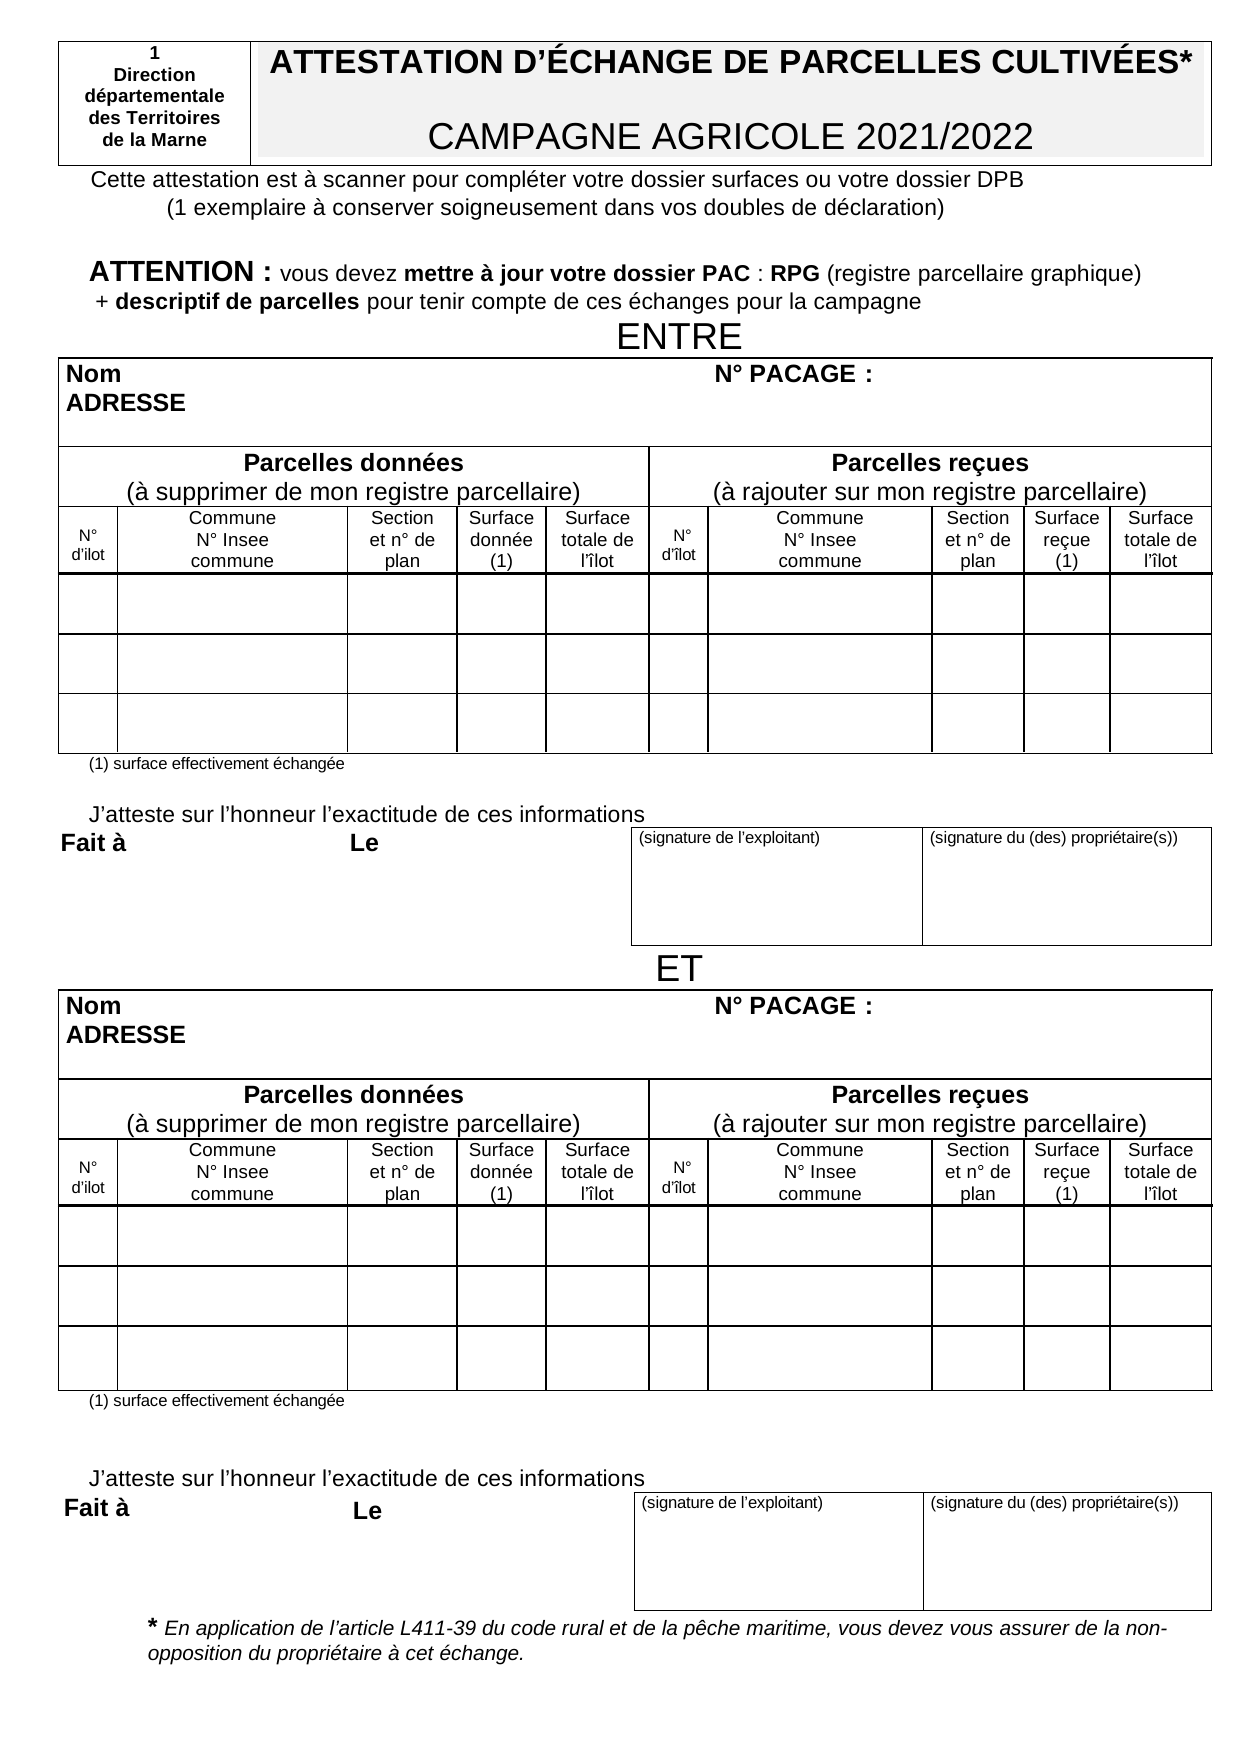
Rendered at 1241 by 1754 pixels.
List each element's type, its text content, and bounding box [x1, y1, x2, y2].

table_header [458, 1207, 545, 1265]
table_header [650, 575, 707, 633]
text ENTRE [148, 314, 1211, 357]
text * En application de l’article L411-39 du code rural et de la pêche maritime, vous devez vous assurer de la non-opposition du propriétaire à cet échange. [148, 1611, 1211, 1664]
table_header 1 Direction départementale des Territoires de la Marne [67, 42, 242, 150]
table_cell [547, 1267, 648, 1325]
table_cell Surface reçue (1) [1025, 1140, 1109, 1204]
table_cell Surface totale de l’îlot [1111, 1140, 1211, 1204]
table_cell Parcelles reçues (à rajouter sur mon registre parcellaire) [650, 447, 1211, 506]
table_cell Surface donnée (1) [458, 1140, 545, 1204]
text ATTENTION : vous devez mettre à jour votre dossier PAC : RPG (registre parcellaire graphique) [89, 253, 1240, 287]
text (1) surface effectivement échangée [89, 1391, 1211, 1410]
table_header Nom N° PACAGE : ADRESSE [59, 991, 1211, 1078]
table_cell [709, 1327, 931, 1390]
table_cell [547, 635, 648, 693]
text (1) surface effectivement échangée [89, 754, 1211, 773]
table_cell [118, 635, 347, 693]
table_cell [547, 694, 648, 752]
table_cell Surface totale de l’îlot [547, 1140, 648, 1204]
table_cell [547, 1327, 648, 1390]
table_cell Commune N° Insee commune [118, 1140, 347, 1204]
table_cell [59, 635, 117, 693]
table_cell Parcelles reçues (à rajouter sur mon registre parcellaire) [650, 1080, 1211, 1138]
table_cell [933, 635, 1023, 693]
table_header (signature de l’exploitant) [632, 828, 922, 945]
table_cell [933, 1327, 1023, 1390]
table_cell [1111, 694, 1211, 752]
table_header [59, 575, 117, 633]
table_header Fait à [53, 827, 342, 945]
table_header [547, 575, 648, 633]
table_header [149, 1492, 345, 1610]
table_header [348, 575, 456, 633]
table_header [547, 1207, 648, 1265]
text (1 exemplaire à conserver soigneusement dans vos doubles de déclaration) [89, 193, 1033, 220]
table_cell N° d’ilot [59, 507, 117, 572]
table_cell Commune N° Insee commune [118, 507, 347, 572]
text J’atteste sur l’honneur l’exactitude de ces informations [89, 800, 1211, 827]
table_cell [933, 694, 1023, 752]
table_cell [709, 1267, 931, 1325]
table_cell [458, 1267, 545, 1325]
table_cell [348, 1267, 456, 1325]
table_header Fait à [56, 1492, 149, 1610]
table_cell Parcelles données (à supprimer de mon registre parcellaire) [59, 1080, 648, 1138]
table_cell Section et n° de plan [348, 507, 456, 572]
table_cell [458, 635, 545, 693]
table_header [1111, 1207, 1211, 1265]
table_cell [59, 1267, 117, 1325]
table_header [458, 575, 545, 633]
table_cell Surface totale de l’îlot [1111, 507, 1211, 572]
table_cell [650, 1327, 707, 1390]
table_cell [1111, 1267, 1211, 1325]
table_cell N° d’ilot [59, 1140, 117, 1204]
table_cell [1025, 635, 1109, 693]
table_header [348, 1207, 456, 1265]
table_header Nom N° PACAGE : ADRESSE [59, 359, 1211, 446]
table_header (signature de l’exploitant) [635, 1493, 923, 1610]
table_cell [118, 1267, 347, 1325]
text Cette attestation est à scanner pour compléter votre dossier surfaces ou votre dossier DPB [89, 166, 1033, 193]
table_cell Surface reçue (1) [1025, 507, 1109, 572]
table_header [1025, 1207, 1109, 1265]
table_cell [1111, 1327, 1211, 1390]
table_cell [1025, 694, 1109, 752]
table_cell [118, 1327, 347, 1390]
table_cell [348, 1327, 456, 1390]
text ET [148, 946, 1211, 989]
table_cell [709, 635, 931, 693]
table_cell [1025, 1327, 1109, 1390]
table_cell Section et n° de plan [933, 507, 1023, 572]
table_cell [348, 635, 456, 693]
table_header [1111, 575, 1211, 633]
table_cell [1025, 1267, 1109, 1325]
table_header [933, 1207, 1023, 1265]
table_cell [118, 694, 347, 752]
table_header Le [342, 827, 631, 945]
table_header [59, 1207, 117, 1265]
table_cell Surface totale de l’îlot [547, 507, 648, 572]
table_header [118, 1207, 347, 1265]
table_cell [933, 1267, 1023, 1325]
table_cell [59, 694, 117, 752]
table_cell Section et n° de plan [348, 1140, 456, 1204]
table_header (signature du (des) propriétaire(s)) [924, 1493, 1211, 1610]
table_cell [348, 694, 456, 752]
text J’atteste sur l’honneur l’exactitude de ces informations [89, 1464, 1211, 1492]
table_cell [650, 694, 707, 752]
table_cell [1111, 635, 1211, 693]
table_cell N° d’îlot [650, 1140, 707, 1204]
table_cell Surface donnée (1) [458, 507, 545, 572]
table_cell [650, 1267, 707, 1325]
table_cell Section et n° de plan [933, 1140, 1023, 1204]
table_cell Commune N° Insee commune [709, 1140, 931, 1204]
table_cell Commune N° Insee commune [709, 507, 931, 572]
table_header ATTESTATION D’ÉCHANGE DE PARCELLES CULTIVÉES* CAMPAGNE AGRICOLE 2021/2022 [251, 42, 1211, 165]
table_header [933, 575, 1023, 633]
table_cell N° d’îlot [650, 507, 707, 572]
table_header [1025, 575, 1109, 633]
table_header Le [345, 1492, 634, 1610]
table_header (signature du (des) propriétaire(s)) [923, 828, 1211, 945]
table_header [59, 42, 250, 165]
table_cell [650, 635, 707, 693]
table_header [650, 1207, 707, 1265]
table_header [118, 575, 347, 633]
table_header [709, 575, 931, 633]
text + descriptif de parcelles pour tenir compte de ces échanges pour la campagne [89, 287, 1240, 314]
table_cell Parcelles données (à supprimer de mon registre parcellaire) [59, 447, 648, 506]
table_cell [709, 694, 931, 752]
table_cell [458, 1327, 545, 1390]
table_header [709, 1207, 931, 1265]
table_cell [59, 1327, 117, 1390]
table_cell [458, 694, 545, 752]
